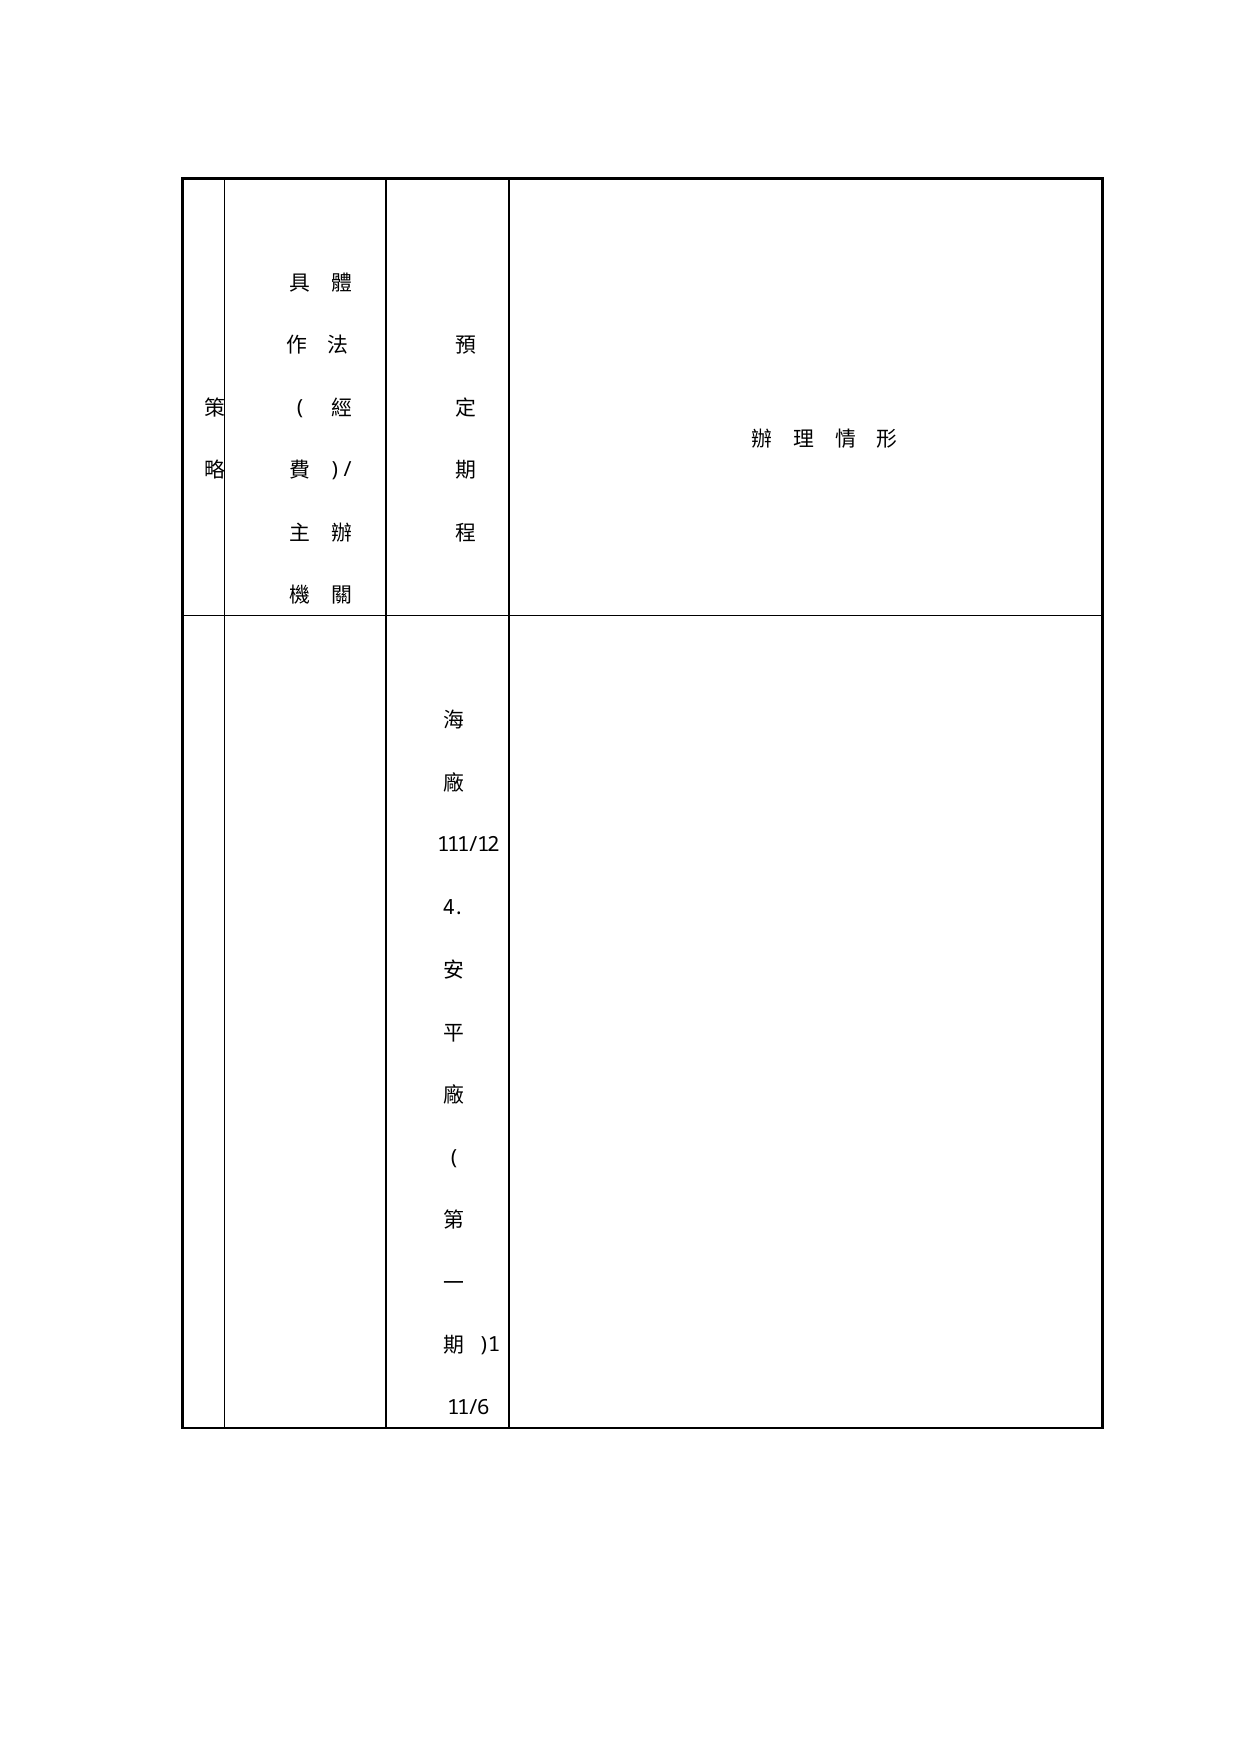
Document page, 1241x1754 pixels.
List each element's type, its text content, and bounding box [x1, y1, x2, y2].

table_cell 海廠111/12 4.安平廠(第一期)111/6 [387, 616, 508, 1427]
table_cell [225, 616, 385, 1427]
table_header 預定期程 [387, 180, 508, 615]
table_header 具體作法(經費)/主辦機關 [225, 180, 385, 615]
table_cell [510, 616, 1101, 1427]
table_header 辦理情形 [510, 180, 1101, 615]
table_cell [184, 616, 224, 1427]
table_header 策略 [184, 180, 224, 615]
